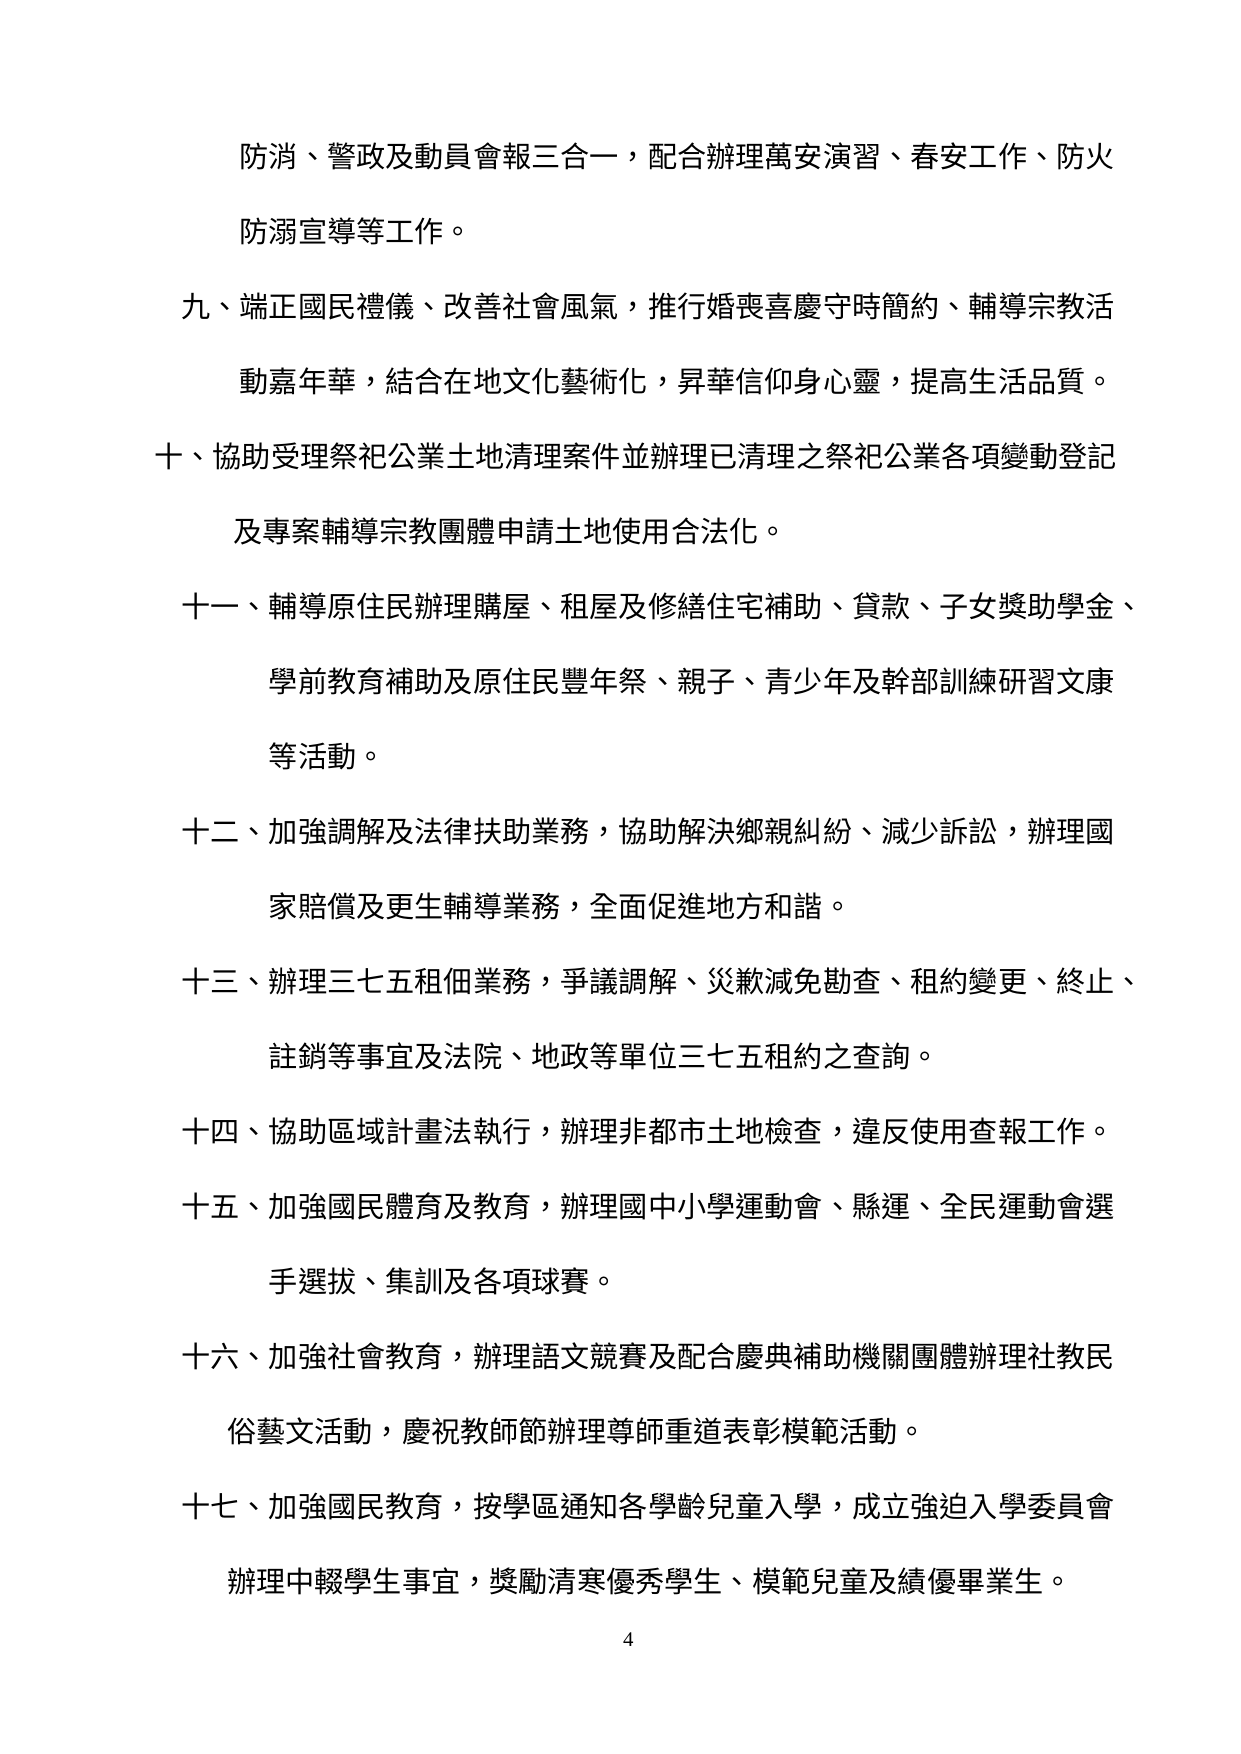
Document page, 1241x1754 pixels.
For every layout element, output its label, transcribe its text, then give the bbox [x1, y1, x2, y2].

text 九、端正國民禮儀、改善社會風氣，推行婚喪喜慶守時簡約、輔導宗教活動嘉年華，結合在地文化藝術化，昇華信仰身心靈，提高生活品質。 [181, 267, 1125, 417]
text 辦理中輟學生事宜，獎勵清寒優秀學生、模範兒童及績優畢業生。 [181, 1542, 1125, 1617]
text 十一、輔導原住民辦理購屋、租屋及修繕住宅補助、貸款、子女獎助學金、學前教育補助及原住民豐年祭、親子、青少年及幹部訓練研習文康等活動。 [181, 567, 1125, 792]
text 十五、加強國民體育及教育，辦理國中小學運動會、縣運、全民運動會選手選拔、集訓及各項球賽。 [181, 1167, 1125, 1317]
text 防消、警政及動員會報三合一，配合辦理萬安演習、春安工作、防火防溺宣導等工作。 [181, 117, 1125, 267]
text 十三、辦理三七五租佃業務，爭議調解、災歉減免勘查、租約變更、終止、註銷等事宜及法院、地政等單位三七五租約之查詢。 [181, 942, 1125, 1092]
text 十、協助受理祭祀公業土地清理案件並辦理已清理之祭祀公業各項變動登記及專案輔導宗教團體申請土地使用合法化。 [131, 417, 1125, 567]
text 十二、加強調解及法律扶助業務，協助解決鄉親糾紛、減少訴訟，辦理國家賠償及更生輔導業務，全面促進地方和諧。 [181, 792, 1125, 942]
text 十四、協助區域計畫法執行，辦理非都市土地檢查，違反使用查報工作。 [181, 1092, 1125, 1167]
text 十六、加強社會教育，辦理語文競賽及配合慶典補助機關團體辦理社教民 [181, 1317, 1125, 1392]
text 十七、加強國民教育，按學區通知各學齡兒童入學，成立強迫入學委員會 [181, 1467, 1125, 1542]
text 俗藝文活動，慶祝教師節辦理尊師重道表彰模範活動。 [181, 1392, 1125, 1467]
